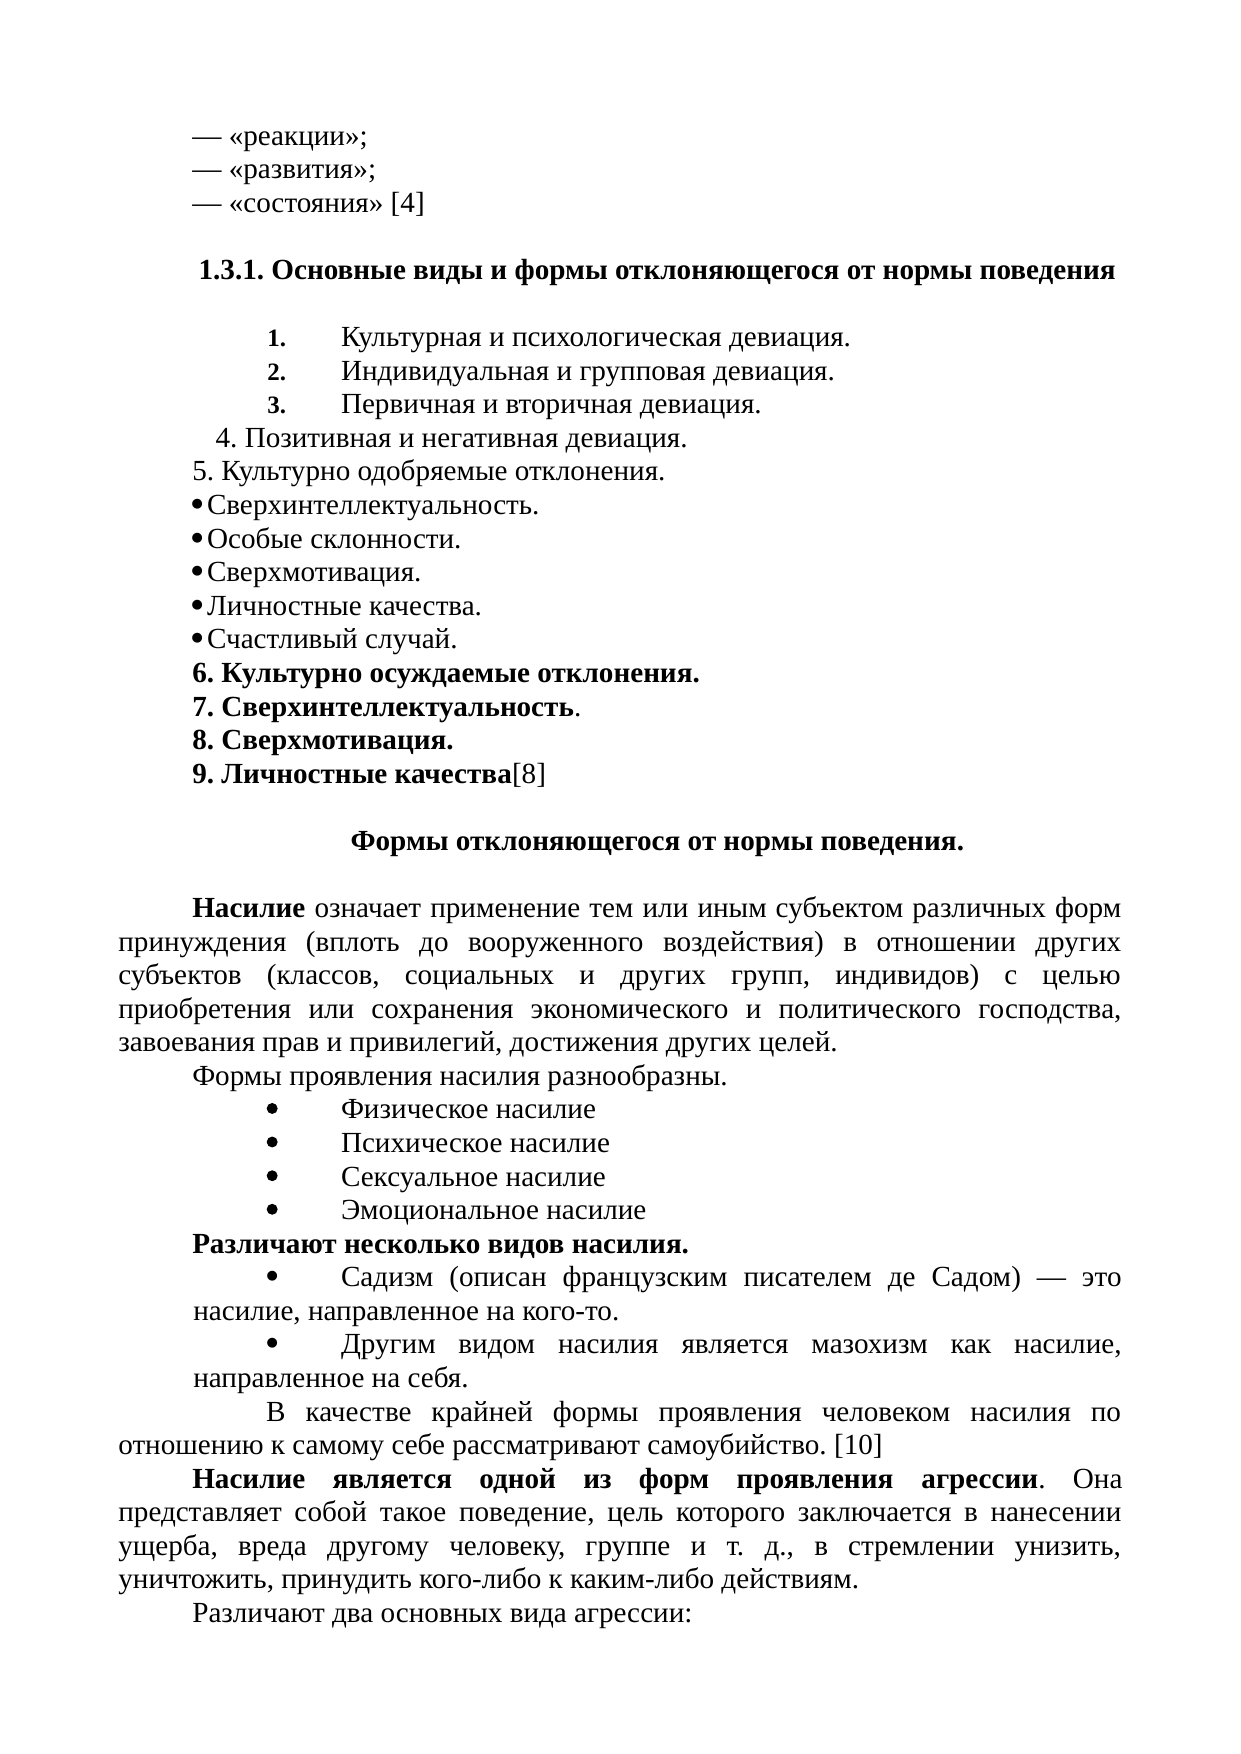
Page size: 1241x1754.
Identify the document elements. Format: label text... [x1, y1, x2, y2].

text  Сверхмотивация. [118, 554, 1122, 588]
list Первичная и вторичная девиация. [193, 386, 1099, 420]
text В качестве крайней формы проявления человеком насилия по отношению к самому себе рассматривают самоубийство. [10] [118, 1394, 1122, 1461]
text  Счастливый случай. [118, 622, 1122, 655]
list Физическое насилие [193, 1091, 1122, 1125]
text 1.3.1. Основные виды и формы отклоняющегося от нормы поведения [118, 252, 1122, 286]
text — «состояния» [4] [118, 185, 1122, 219]
list Садизм (описан французским писателем де Садом) — это насилие, направленное на кого-то. [193, 1259, 1122, 1327]
text 7. Сверхинтеллектуальность. [118, 689, 1122, 722]
text 5. Культурно одобряемые отклонения. [118, 453, 1122, 487]
text Формы проявления насилия разнообразны. [118, 1058, 1122, 1091]
text  Личностные качества. [118, 588, 1122, 622]
list Эмоциональное насилие [193, 1192, 1122, 1226]
list Психическое насилие [193, 1125, 1122, 1159]
text 9. Личностные качества[8] [118, 756, 1122, 789]
text Различают несколько видов насилия. [118, 1226, 1122, 1259]
list Другим видом насилия является мазохизм как насилие, направленное на себя. [193, 1327, 1122, 1394]
text 4. Позитивная и негативная девиация. [142, 420, 1099, 453]
text Насилие означает применение тем или иным субъектом различных форм принуждения (вплоть до вооруженного воздействия) в отношении других субъектов (классов, социальных и других групп, индивидов) с целью приобретения или сохранения экономического и политического господства, завоевания прав и привилегий, достижения других целей. [118, 890, 1122, 1058]
text 8. Сверхмотивация. [118, 722, 1122, 756]
text 6. Культурно осуждаемые отклонения. [118, 655, 1122, 689]
text — «реакции»; [118, 118, 1122, 152]
list Индивидуальная и групповая девиация. [193, 353, 1099, 386]
text  Сверхинтеллектуальность. [118, 487, 1122, 521]
list Сексуальное насилие [193, 1159, 1122, 1192]
text  Особые склонности. [118, 521, 1122, 554]
text — «развития»; [118, 152, 1122, 185]
text Насилие является одной из форм проявления агрессии. Она представляет собой такое поведение, цель которого заключается в нанесении ущерба, вреда другому человеку, группе и т. д., в стремлении унизить, уничтожить, принудить кого-либо к каким-либо действиям. [118, 1461, 1122, 1595]
text Формы отклоняющегося от нормы поведения. [118, 823, 1122, 857]
text Различают два основных вида агрессии: [118, 1595, 1122, 1629]
list Культурная и психологическая девиация. [193, 319, 1099, 353]
